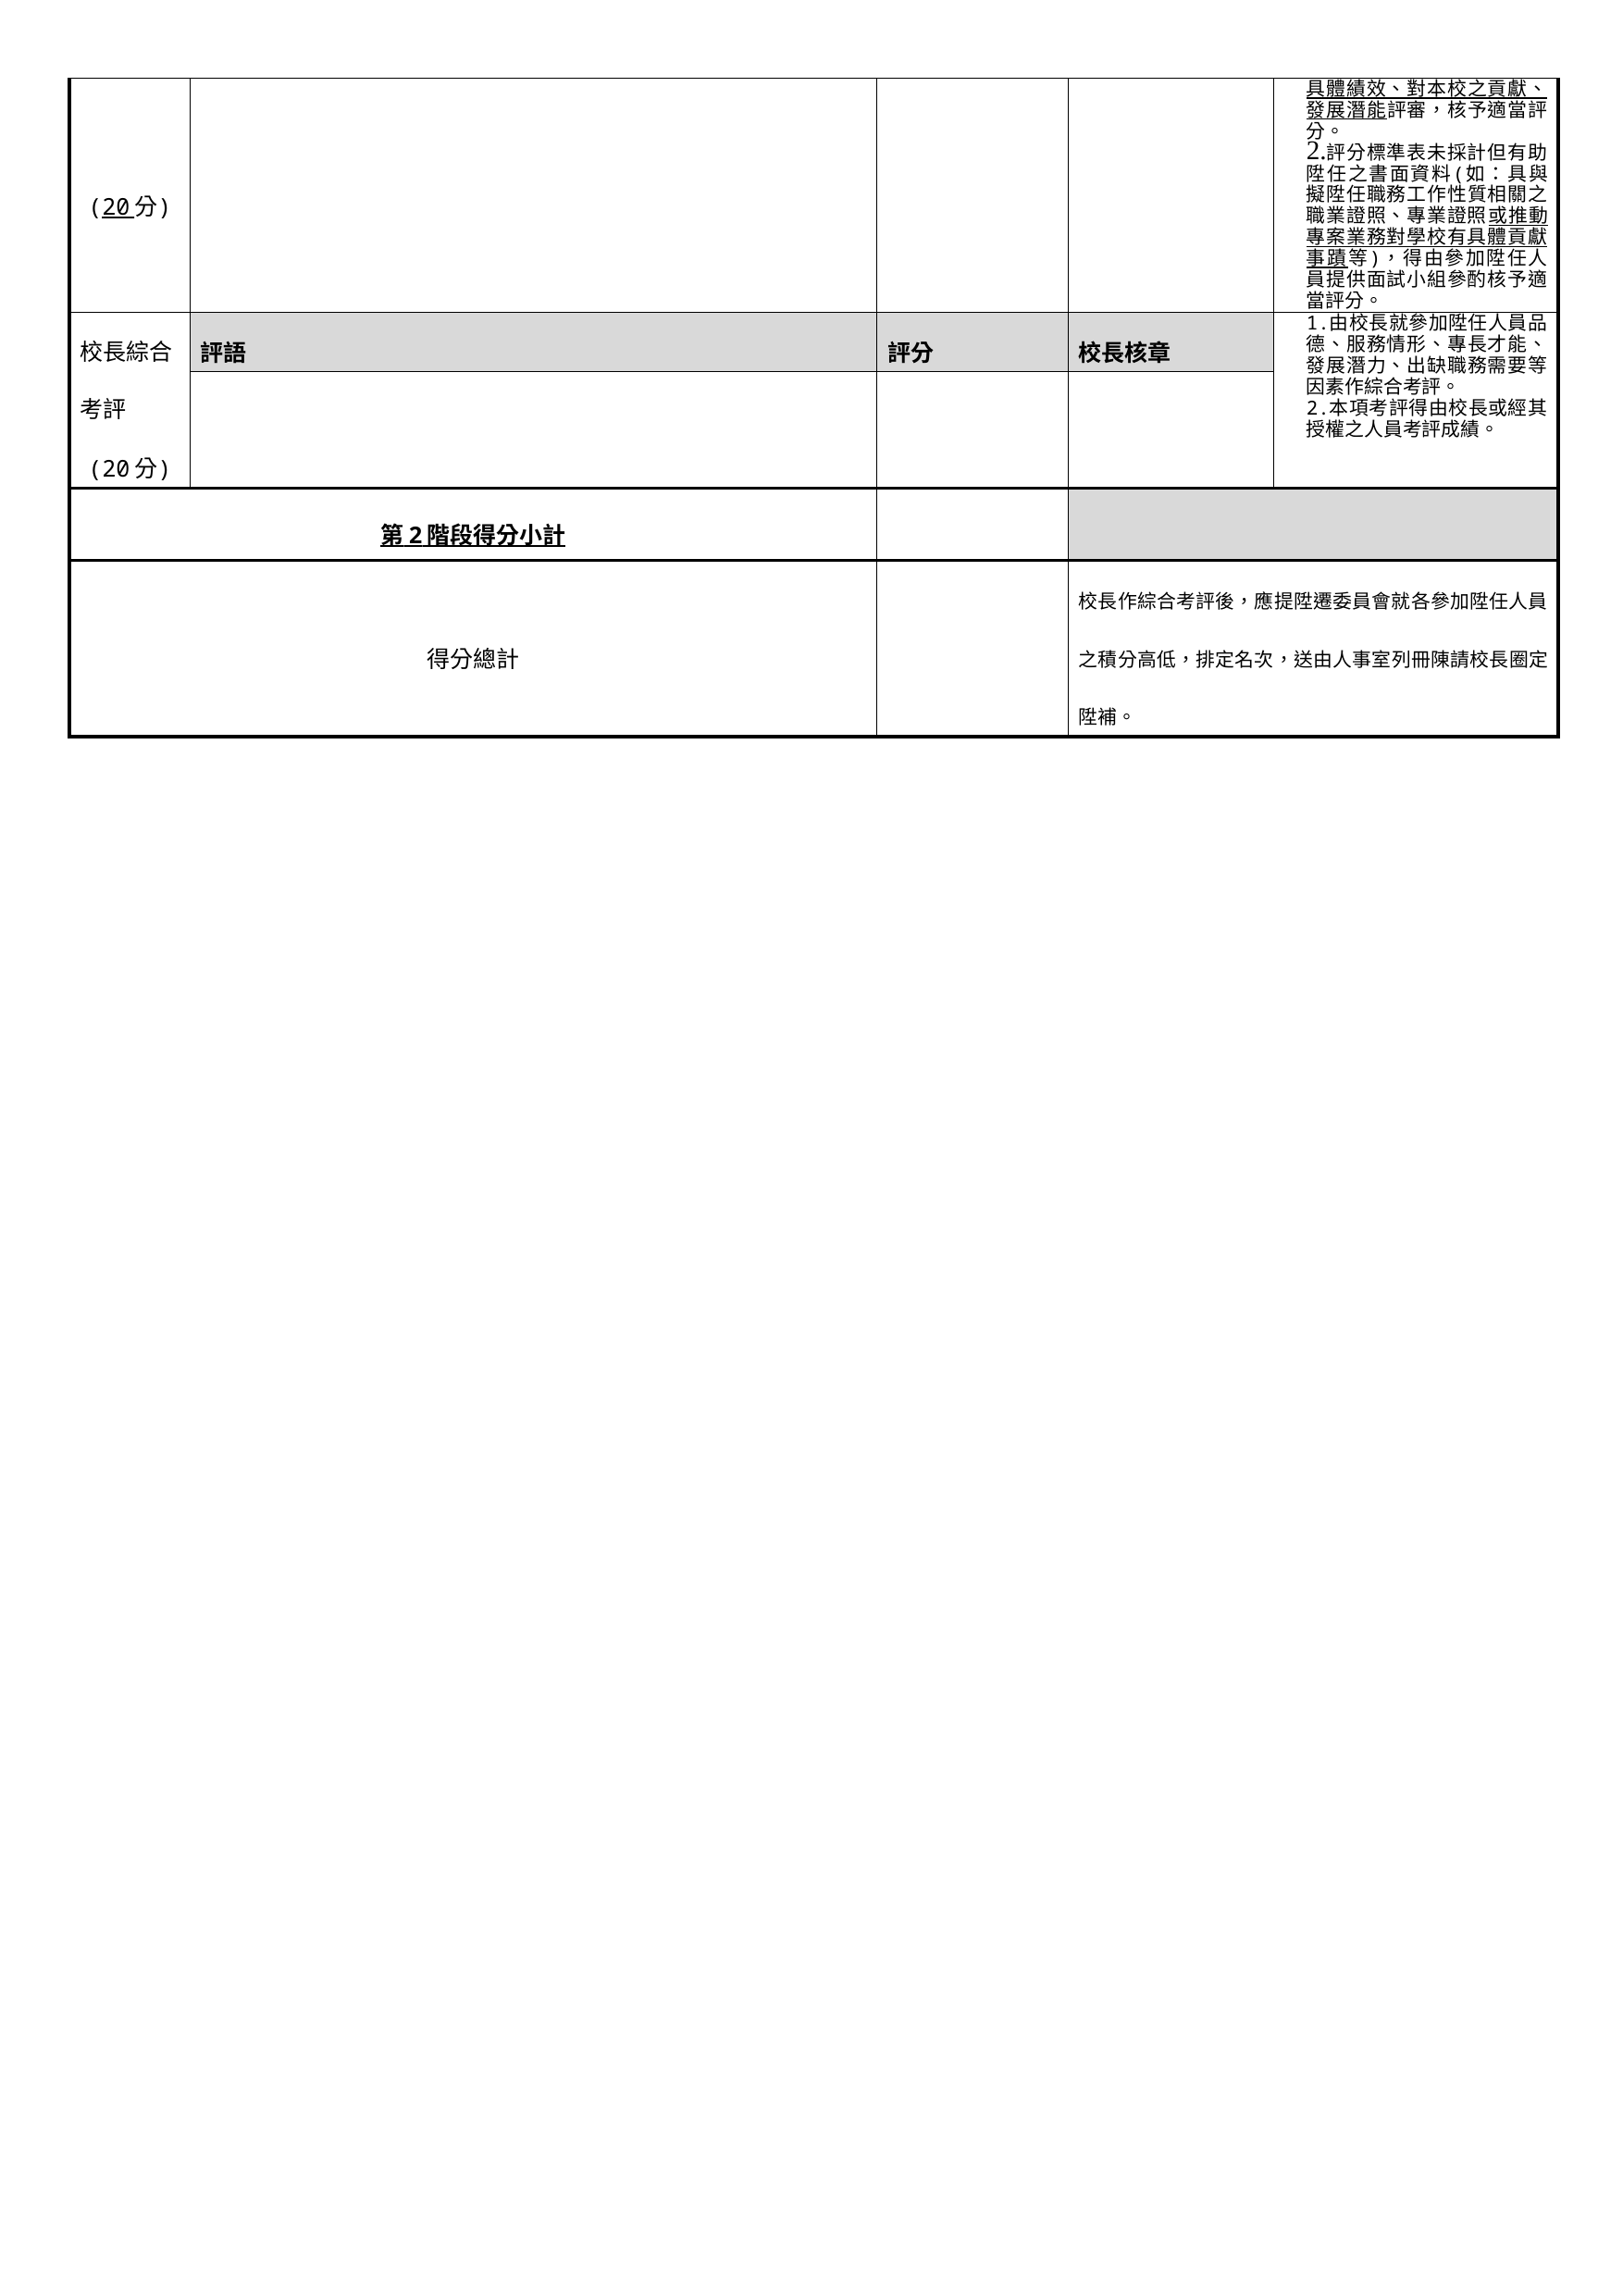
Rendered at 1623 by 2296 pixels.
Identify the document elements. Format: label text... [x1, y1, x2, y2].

table_cell [1069, 372, 1273, 487]
table_cell [877, 372, 1068, 487]
table_cell 第2階段得分小計 [71, 490, 876, 559]
table_cell [191, 372, 876, 487]
table_cell 由校長就參加陞任人員品德、服務情形、專長才能、發展潛力、出缺職務需要等因素作綜合考評。 本項考評得由校長或經其授權之人員考評成績。 [1274, 313, 1556, 487]
table_cell [877, 79, 1068, 312]
table_cell 校長綜合考評 (20分) [71, 313, 190, 487]
table_cell [877, 490, 1068, 559]
table_cell 評分 [877, 313, 1068, 371]
table_cell [1069, 490, 1556, 559]
table_cell (20分) [71, 79, 190, 312]
table_cell [1069, 79, 1273, 312]
table_cell [191, 79, 876, 312]
table_cell [877, 562, 1068, 735]
table_cell 具體績效、對本校之貢獻、發展潛能評審，核予適當評分。 評分標準表未採計但有助陞任之書面資料(如：具與擬陞任職務工作性質相關之職業證照、專業證照或推動專案業務對學校有具體貢獻事蹟等)，得由參加陞任人員提供面試小組參酌核予適當評分。 [1274, 79, 1556, 312]
table_cell 得分總計 [71, 562, 876, 735]
table_cell 校長作綜合考評後，應提陞遷委員會就各參加陞任人員之積分高低，排定名次，送由人事室列冊陳請校長圈定陞補。 [1069, 562, 1556, 735]
table_cell 校長核章 [1069, 313, 1273, 371]
table_cell 評語 [191, 313, 876, 371]
